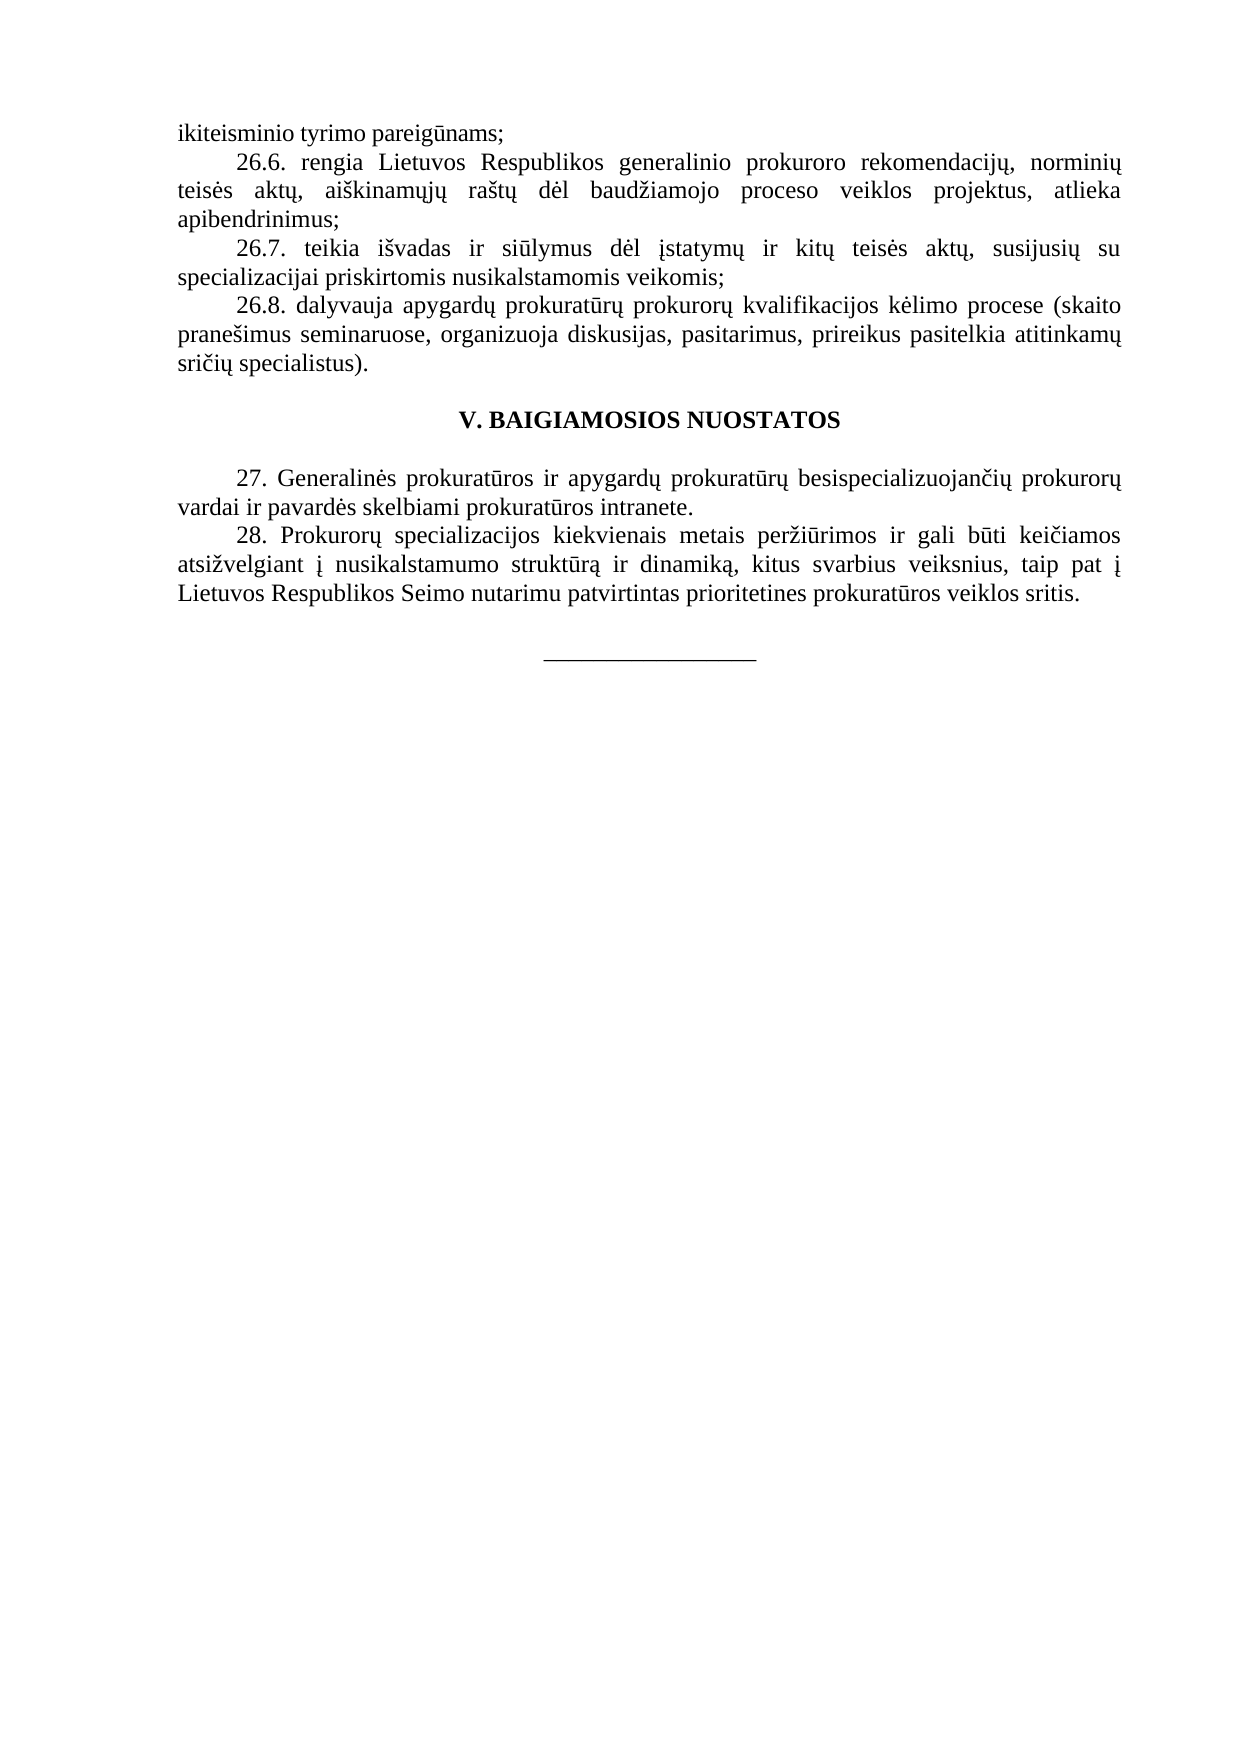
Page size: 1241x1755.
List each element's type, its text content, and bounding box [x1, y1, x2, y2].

text 26.6. rengia Lietuvos Respublikos generalinio prokuroro rekomendacijų, norminių teisės aktų, aiškinamųjų raštų dėl baudžiamojo proceso veiklos projektus, atlieka apibendrinimus; [177, 147, 1122, 233]
text 26.8. dalyvauja apygardų prokuratūrų prokurorų kvalifikacijos kėlimo procese (skaito pranešimus seminaruose, organizuoja diskusijas, pasitarimus, prireikus pasitelkia atitinkamų sričių specialistus). [177, 291, 1122, 377]
text _________________ [177, 636, 1122, 664]
text ikiteisminio tyrimo pareigūnams; [177, 118, 1122, 147]
text V. Baigiamosios NUOSTATOS [177, 406, 1122, 434]
text 26.7. teikia išvadas ir siūlymus dėl įstatymų ir kitų teisės aktų, susijusių su specializacijai priskirtomis nusikalstamomis veikomis; [177, 233, 1122, 291]
text 27. Generalinės prokuratūros ir apygardų prokuratūrų besispecializuojančių prokurorų vardai ir pavardės skelbiami prokuratūros intranete. [177, 463, 1122, 521]
text 28. Prokurorų specializacijos kiekvienais metais peržiūrimos ir gali būti keičiamos atsižvelgiant į nusikalstamumo struktūrą ir dinamiką, kitus svarbius veiksnius, taip pat į Lietuvos Respublikos Seimo nutarimu patvirtintas prioritetines prokuratūros veiklos sritis. [177, 521, 1122, 607]
